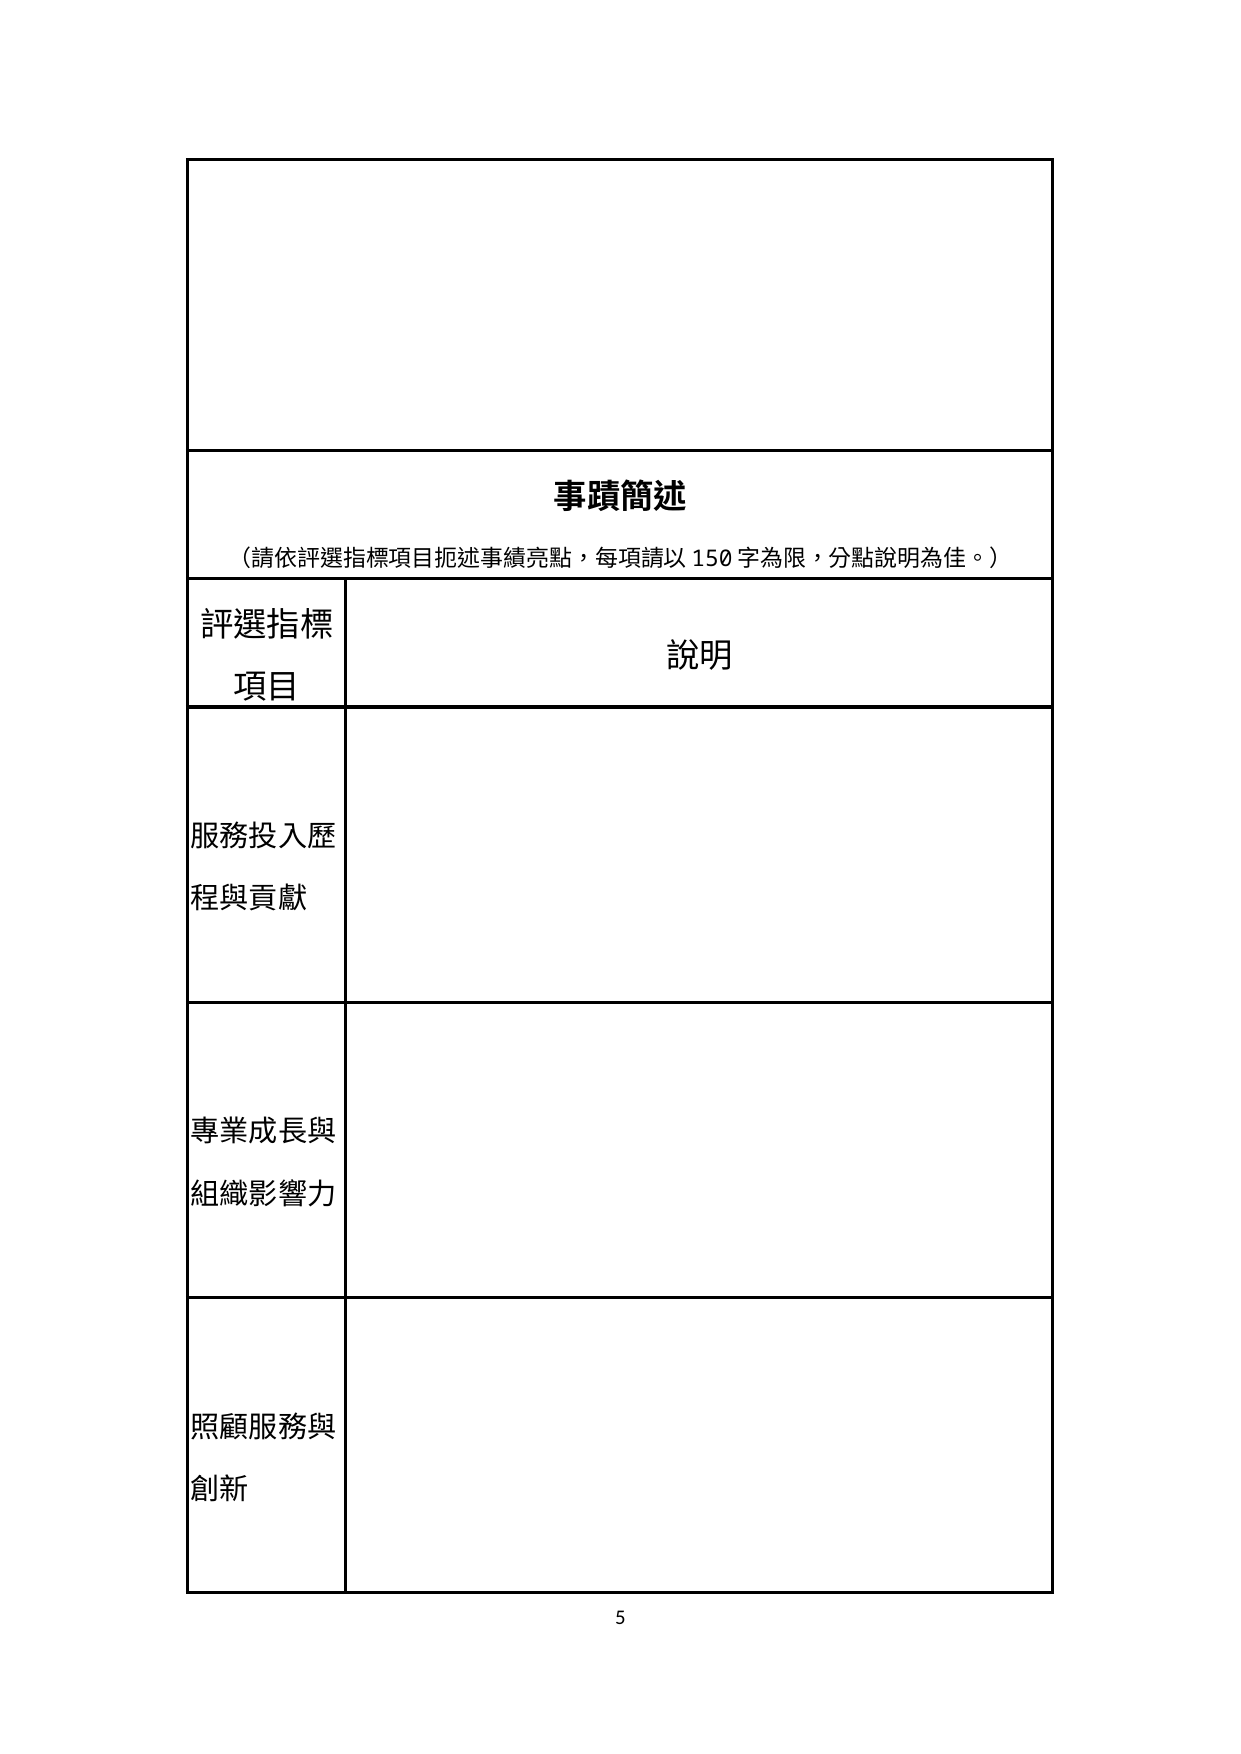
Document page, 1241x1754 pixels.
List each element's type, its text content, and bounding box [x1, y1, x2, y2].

table_cell 事蹟簡述 （請依評選指標項目扼述事績亮點，每項請以150字為限，分點說明為佳。） [189, 452, 1051, 577]
table_cell [347, 1004, 1051, 1296]
table_cell 評選指標項目 [189, 580, 344, 705]
table_cell 照顧服務與創新 [189, 1299, 344, 1591]
table_cell [347, 1299, 1051, 1591]
table_cell 專業成長與組織影響力 [189, 1004, 344, 1296]
table_cell [189, 161, 1051, 449]
table_cell [347, 709, 1051, 1001]
table_cell 服務投入歷程與貢獻 [189, 709, 344, 1001]
table_cell 說明 [347, 580, 1051, 705]
